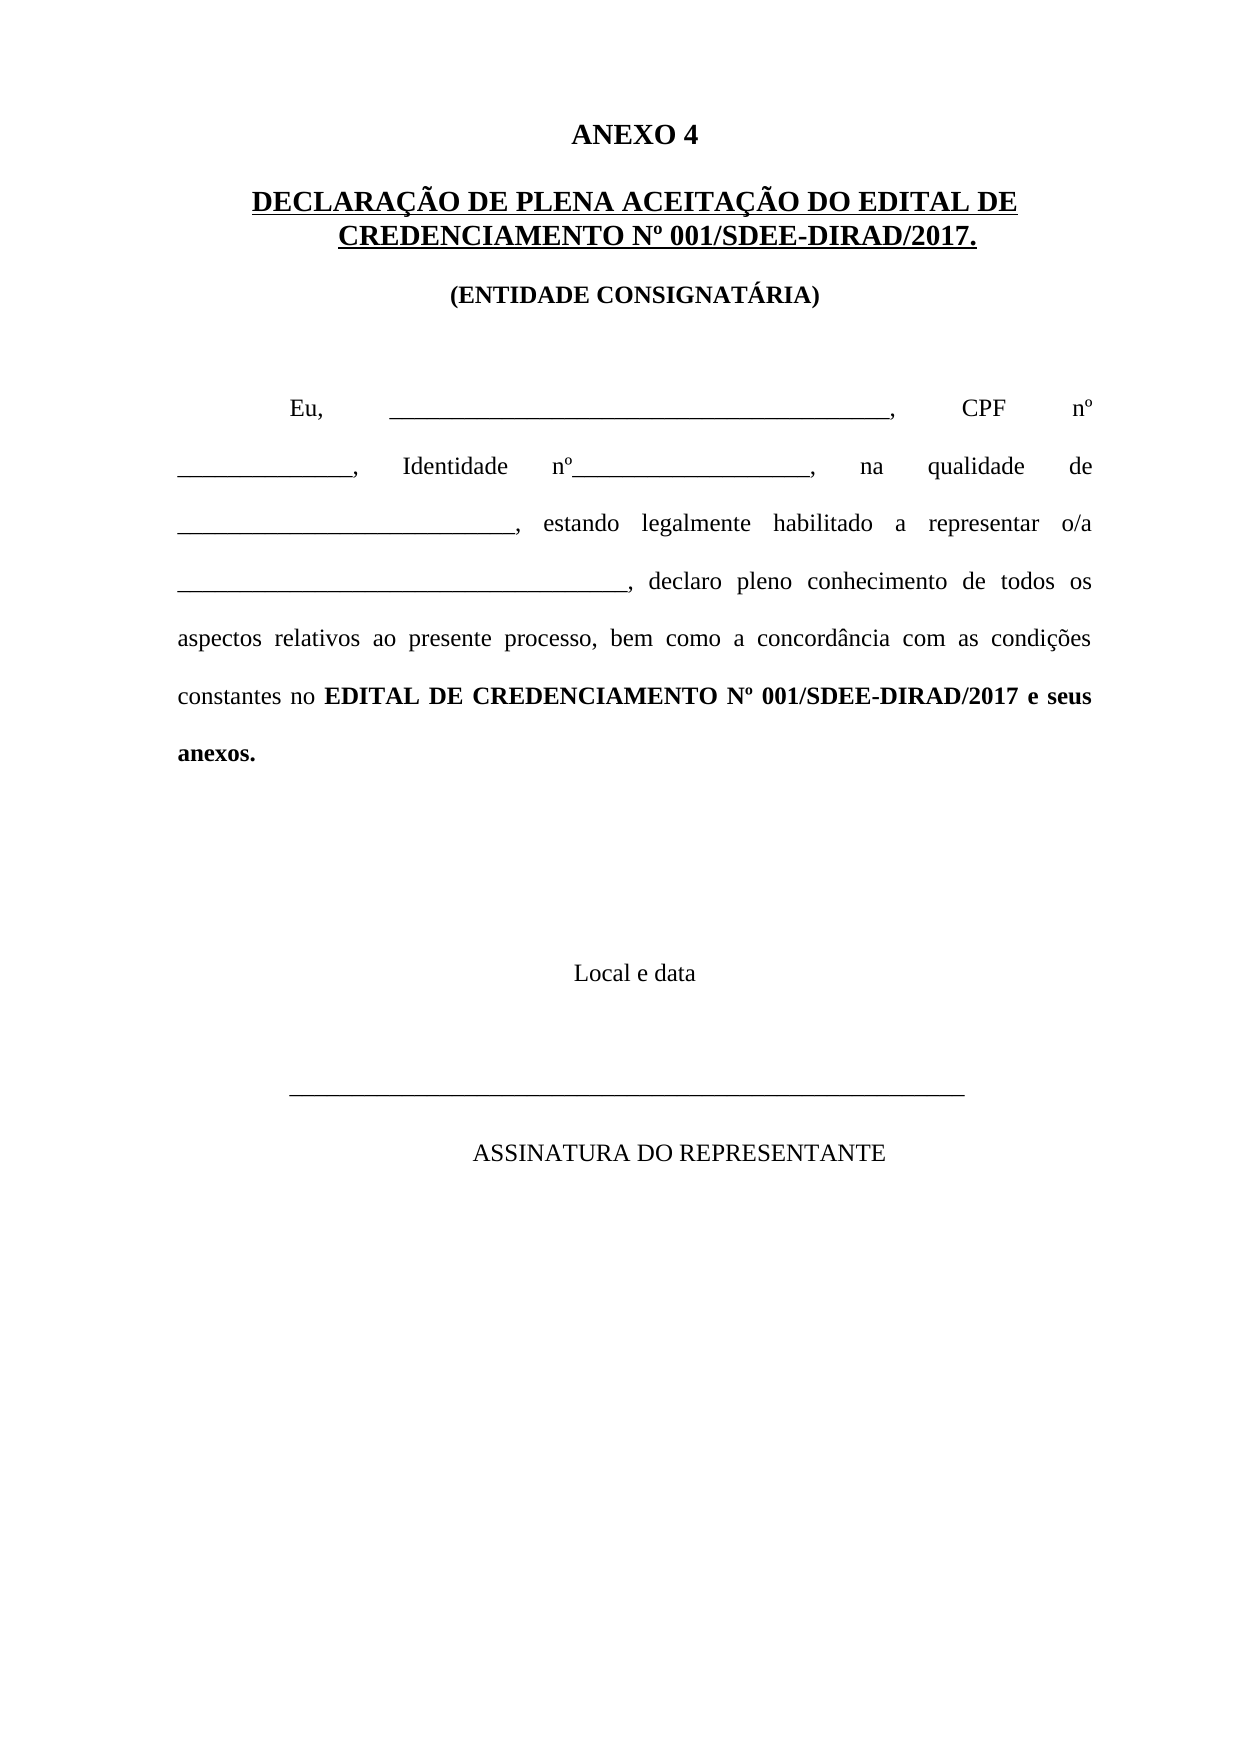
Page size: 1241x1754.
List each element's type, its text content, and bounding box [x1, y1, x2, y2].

subtitle (ENTIDADE CONSIGNATÁRIA) [177, 280, 1092, 309]
subtitle ANEXO 4 [177, 117, 1092, 151]
subtitle DECLARAÇÃO DE PLENA ACEITAÇÃO DO EDITAL DE CREDENCIAMENTO Nº 001/SDEE-DIRAD/2017. [177, 184, 1092, 252]
text ASSINATURA DO REPRESENTANTE [360, 1138, 1092, 1167]
text Eu, ________________________________________, CPF nº ______________, Identidade nº___________________, na qualidade de ___________________________, estando legalmente habilitado a representar o/a ____________________________________, declaro pleno conhecimento de todos os aspectos relativos ao presente processo, bem como a concordância com as condições constantes no EDITAL DE CREDENCIAMENTO Nº 001/SDEE-DIRAD/2017 e seus anexos. [177, 393, 1092, 767]
text Local e data [177, 952, 1092, 989]
text ______________________________________________________ [177, 1070, 1092, 1098]
